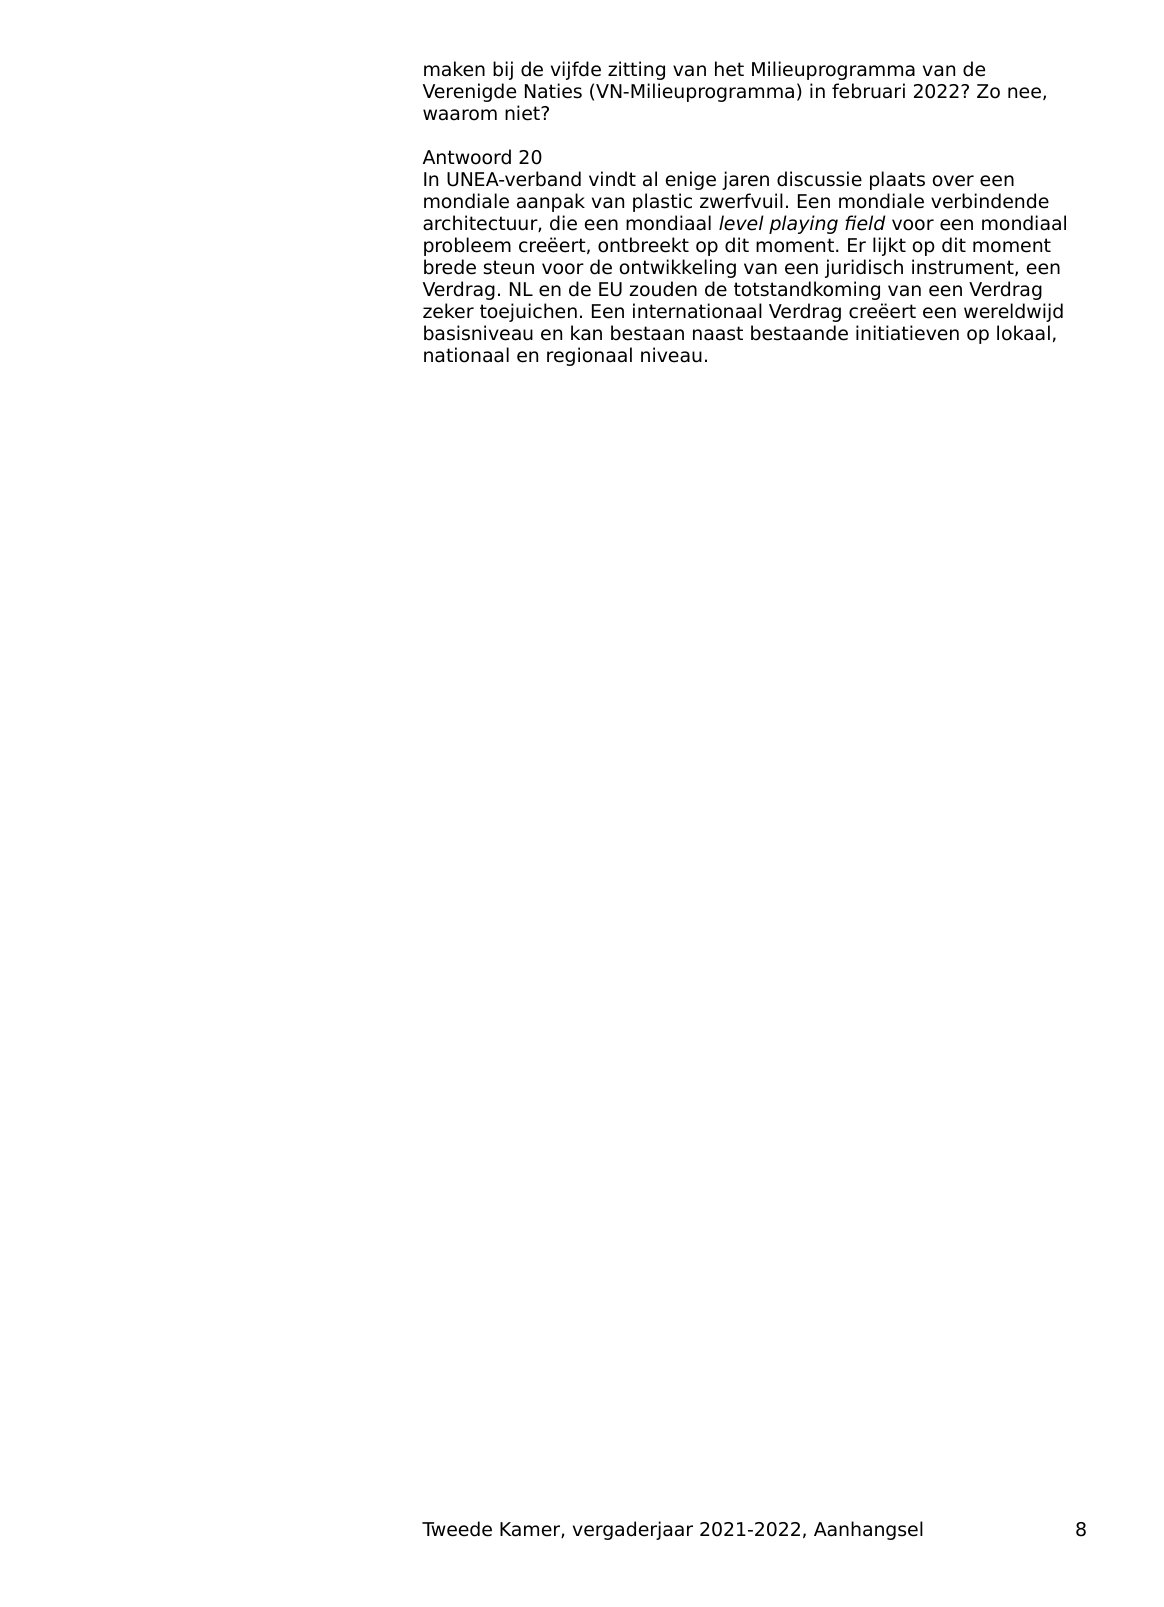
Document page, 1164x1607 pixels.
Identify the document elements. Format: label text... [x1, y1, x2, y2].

text maken bij de vijfde zitting van het Milieuprogramma van de Verenigde Naties (VN-Milieuprogramma) in februari 2022? Zo nee, waarom niet? [422, 59, 1087, 125]
text Antwoord 20 [422, 147, 1087, 169]
text In UNEA-verband vindt al enige jaren discussie plaats over een mondiale aanpak van plastic zwerfvuil. Een mondiale verbindende architectuur, die een mondiaal level playing field voor een mondiaal probleem creëert, ontbreekt op dit moment. Er lijkt op dit moment brede steun voor de ontwikkeling van een juridisch instrument, een Verdrag. NL en de EU zouden de totstandkoming van een Verdrag zeker toejuichen. Een internationaal Verdrag creëert een wereldwijd basisniveau en kan bestaan naast bestaande initiatieven op lokaal, nationaal en regionaal niveau. [422, 169, 1087, 367]
